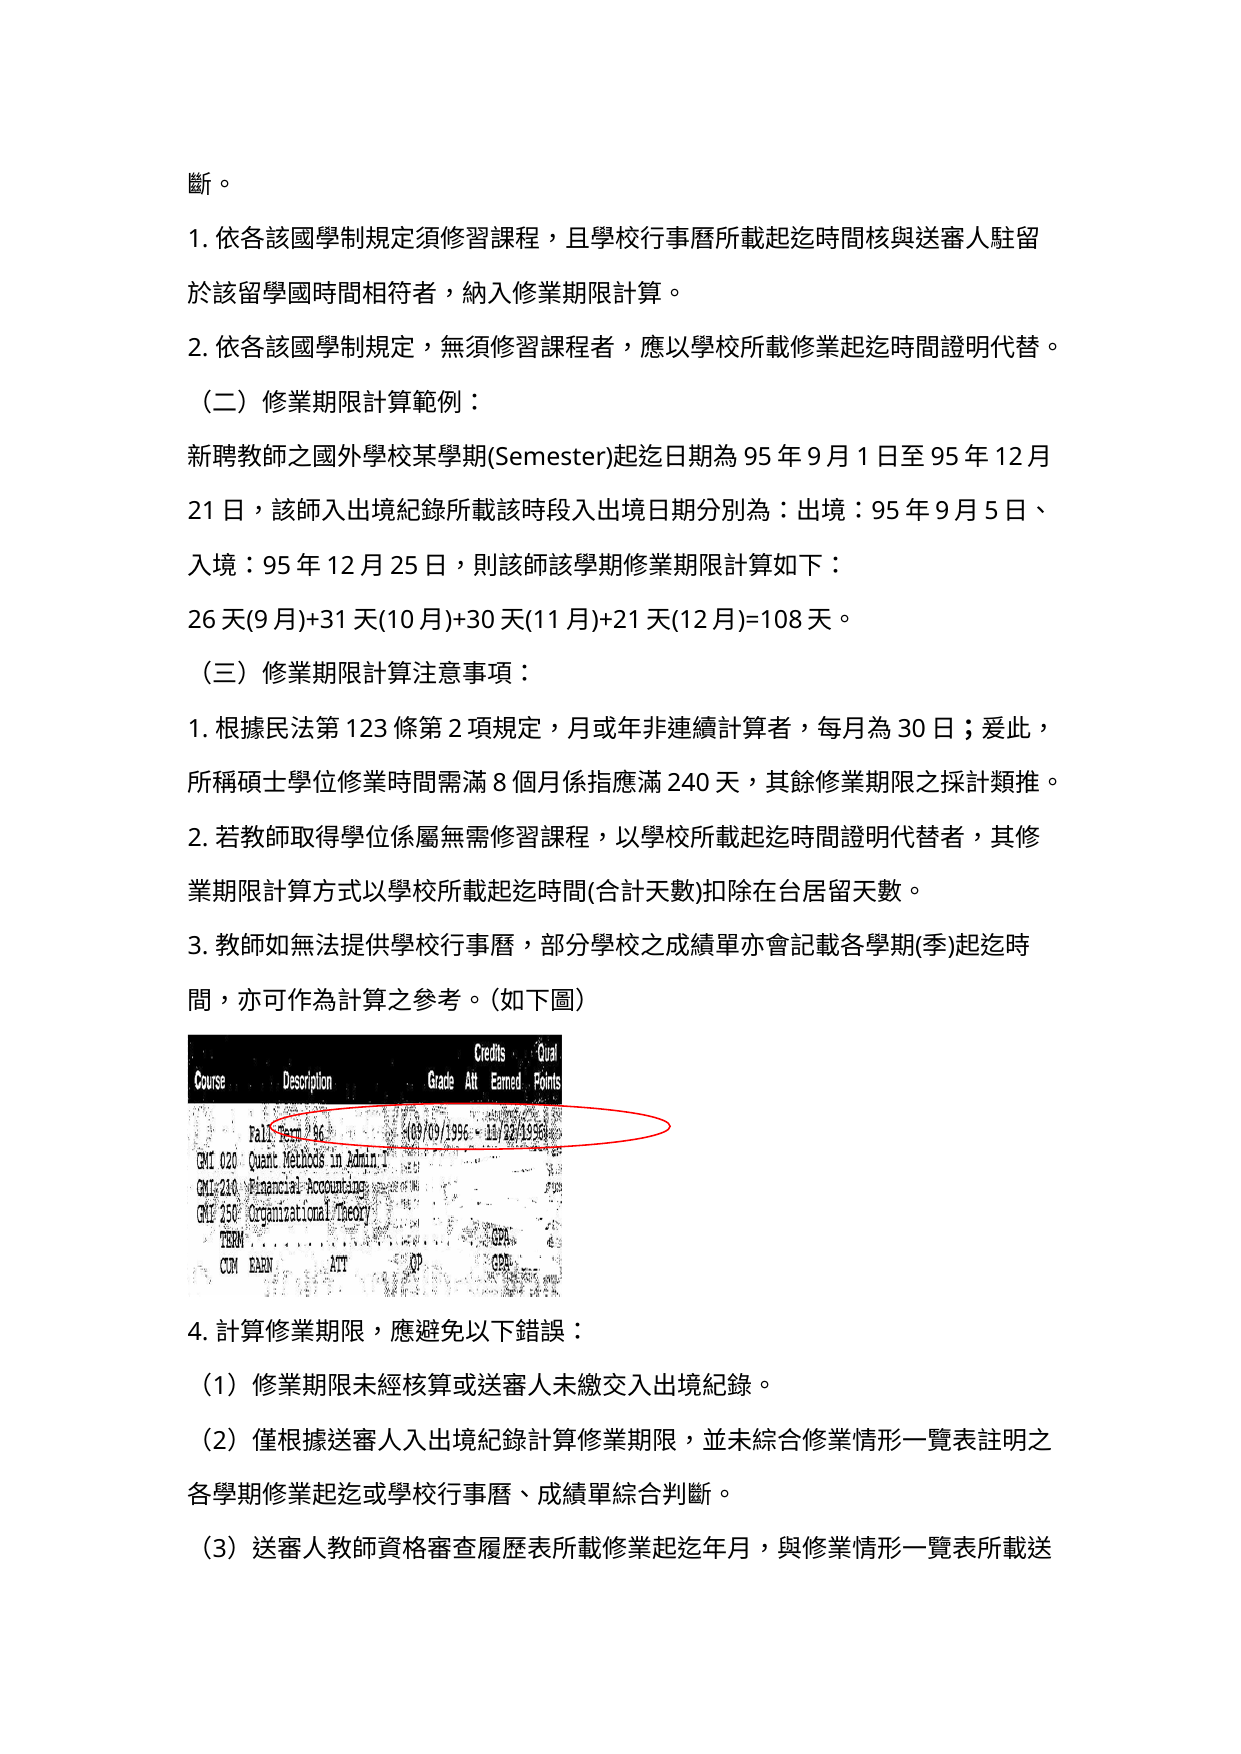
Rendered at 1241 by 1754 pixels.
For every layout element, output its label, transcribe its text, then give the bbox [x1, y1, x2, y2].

text （2）僅根據送審人入出境紀錄計算修業期限，並未綜合修業情形一覽表註明之各學期修業起迄或學校行事曆、成績單綜合判斷。 [187, 1420, 1053, 1511]
text （3）送審人教師資格審查履歷表所載修業起迄年月，與修業情形一覽表所載送 [187, 1529, 1053, 1565]
text 1. 根據民法第123條第2項規定，月或年非連續計算者，每月為30日；爰此，所稱碩士學位修業時間需滿8個月係指應滿240天，其餘修業期限之採計類推。 [187, 708, 1053, 799]
text 斷。 [187, 164, 1053, 201]
picture [187, 1034, 562, 1297]
text （1）修業期限未經核算或送審人未繳交入出境紀錄。 [187, 1366, 1053, 1402]
text 新聘教師之國外學校某學期(Semester)起迄日期為95年9月1日至95年12月21日，該師入出境紀錄所載該時段入出境日期分別為：出境：95年9月5日、入境：95年12月25日，則該師該學期修業期限計算如下： [187, 436, 1053, 581]
text 2. 若教師取得學位係屬無需修習課程，以學校所載起迄時間證明代替者，其修業期限計算方式以學校所載起迄時間(合計天數)扣除在台居留天數。 [187, 817, 1053, 908]
text 26天(9月)+31天(10月)+30天(11月)+21天(12月)=108天。 [187, 599, 1053, 636]
text 3. 教師如無法提供學校行事曆，部分學校之成績單亦會記載各學期(季)起迄時間，亦可作為計算之參考。（如下圖） [187, 926, 1053, 1016]
text （二）修業期限計算範例： [187, 382, 1053, 418]
text 1. 依各該國學制規定須修習課程，且學校行事曆所載起迄時間核與送審人駐留於該留學國時間相符者，納入修業期限計算。 [187, 219, 1053, 309]
picture [272, 1105, 562, 1148]
text （三）修業期限計算注意事項： [187, 654, 1053, 690]
text 4. 計算修業期限，應避免以下錯誤： [187, 1311, 1053, 1348]
text 2. 依各該國學制規定，無須修習課程者，應以學校所載修業起迄時間證明代替。 [187, 328, 1053, 364]
